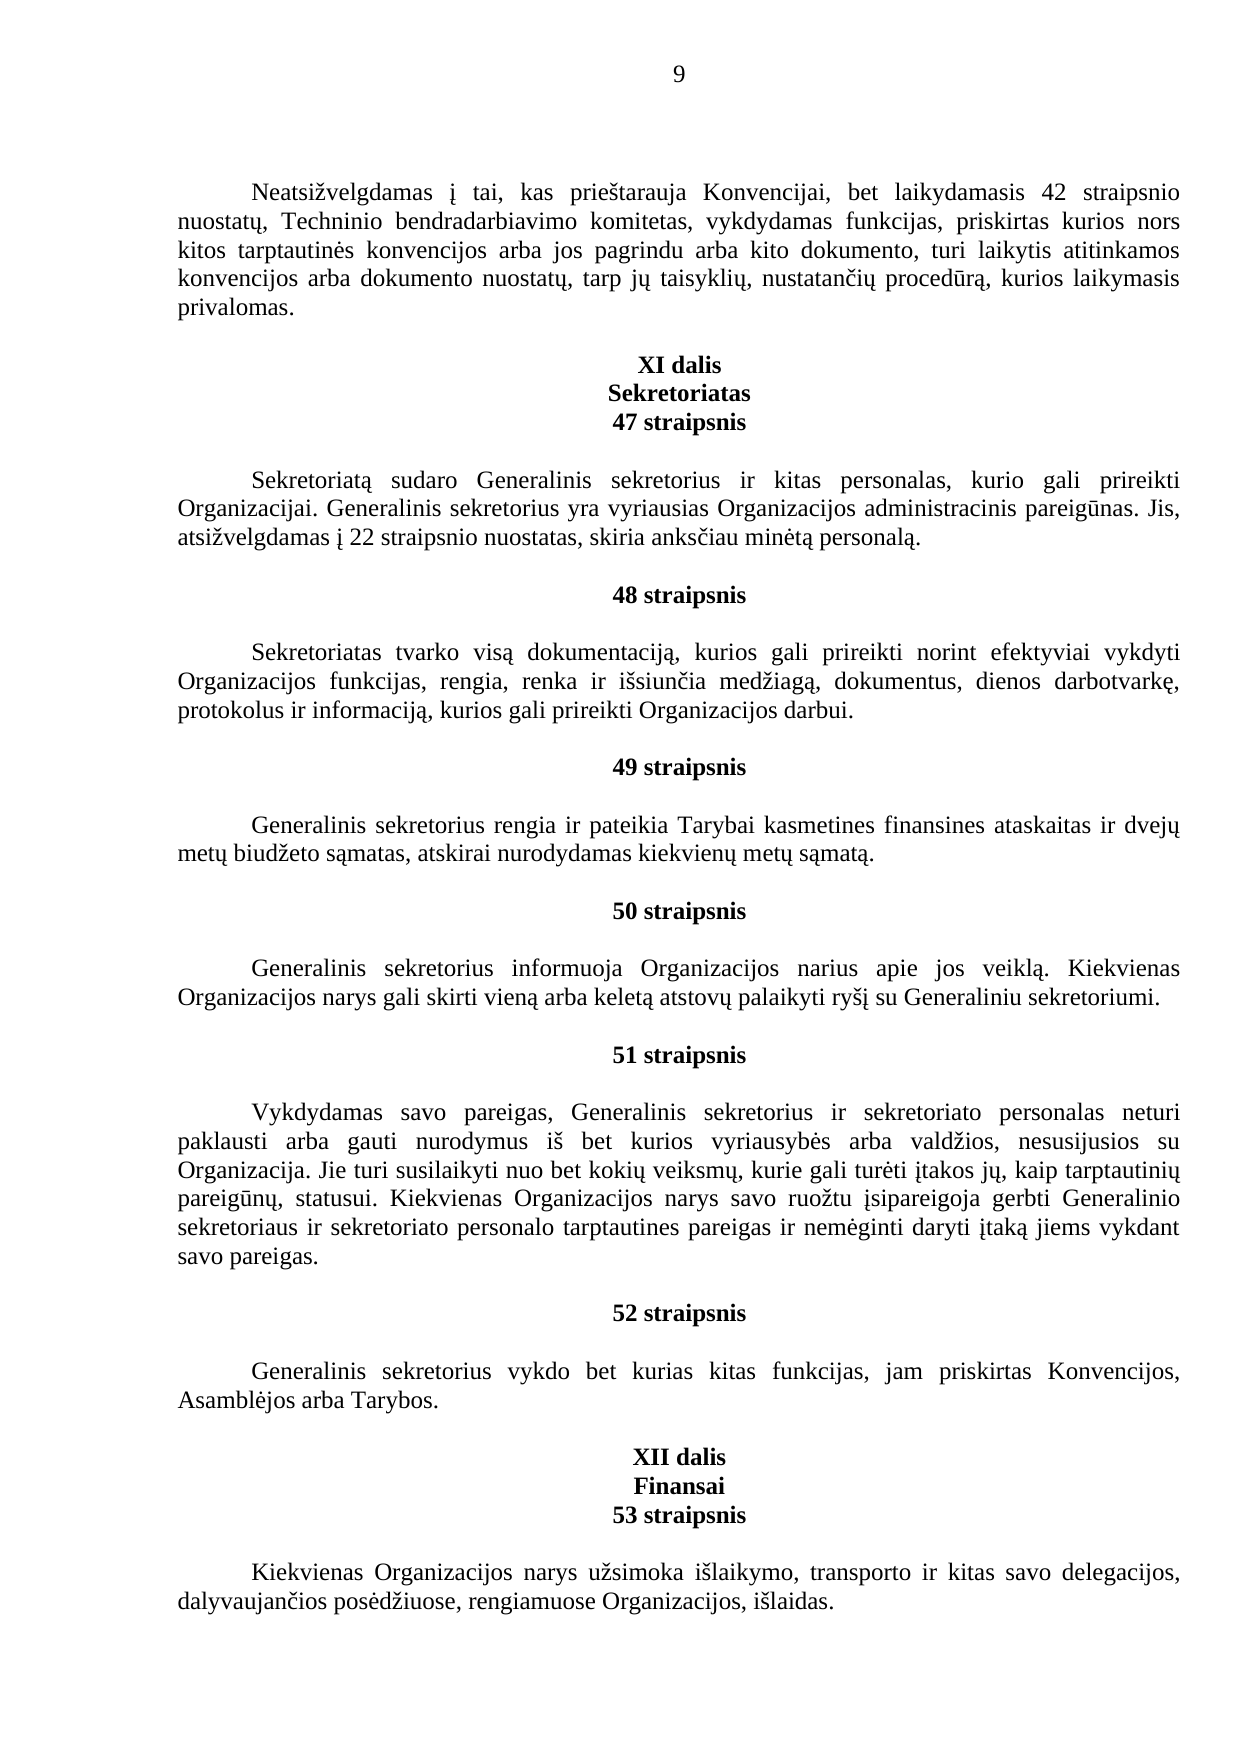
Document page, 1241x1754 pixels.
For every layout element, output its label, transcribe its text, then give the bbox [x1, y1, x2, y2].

text 51 straipsnis [177, 1040, 1181, 1068]
text Generalinis sekretorius informuoja Organizacijos narius apie jos veiklą. Kiekvienas Organizacijos narys gali skirti vieną arba keletą atstovų palaikyti ryšį su Generaliniu sekretoriumi. [177, 953, 1181, 1011]
text Vykdydamas savo pareigas, Generalinis sekretorius ir sekretoriato personalas neturi paklausti arba gauti nurodymus iš bet kurios vyriausybės arba valdžios, nesusijusios su Organizacija. Jie turi susilaikyti nuo bet kokių veiksmų, kurie gali turėti įtakos jų, kaip tarptautinių pareigūnų, statusui. Kiekvienas Organizacijos narys savo ruožtu įsipareigoja gerbti Generalinio sekretoriaus ir sekretoriato personalo tarptautines pareigas ir nemėginti daryti įtaką jiems vykdant savo pareigas. [177, 1097, 1181, 1270]
text Finansai [177, 1471, 1181, 1500]
text 50 straipsnis [177, 896, 1181, 925]
text 48 straipsnis [177, 580, 1181, 608]
text XII dalis [177, 1442, 1181, 1471]
text Sekretoriatas [177, 378, 1181, 407]
text Sekretoriatą sudaro Generalinis sekretorius ir kitas personalas, kurio gali prireikti Organizacijai. Generalinis sekretorius yra vyriausias Organizacijos administracinis pareigūnas. Jis, atsižvelgdamas į 22 straipsnio nuostatas, skiria anksčiau minėtą personalą. [177, 465, 1181, 551]
text 47 straipsnis [177, 407, 1181, 436]
text 49 straipsnis [177, 752, 1181, 781]
text Neatsižvelgdamas į tai, kas prieštarauja Konvencijai, bet laikydamasis 42 straipsnio nuostatų, Techninio bendradarbiavimo komitetas, vykdydamas funkcijas, priskirtas kurios nors kitos tarptautinės konvencijos arba jos pagrindu arba kito dokumento, turi laikytis atitinkamos konvencijos arba dokumento nuostatų, tarp jų taisyklių, nustatančių procedūrą, kurios laikymasis privalomas. [177, 177, 1181, 321]
text Generalinis sekretorius rengia ir pateikia Tarybai kasmetines finansines ataskaitas ir dvejų metų biudžeto sąmatas, atskirai nurodydamas kiekvienų metų sąmatą. [177, 810, 1181, 867]
text 52 straipsnis [177, 1298, 1181, 1327]
text Generalinis sekretorius vykdo bet kurias kitas funkcijas, jam priskirtas Konvencijos, Asamblėjos arba Tarybos. [177, 1356, 1181, 1413]
text 53 straipsnis [177, 1500, 1181, 1528]
text Kiekvienas Organizacijos narys užsimoka išlaikymo, transporto ir kitas savo delegacijos, dalyvaujančios posėdžiuose, rengiamuose Organizacijos, išlaidas. [177, 1557, 1181, 1615]
text Sekretoriatas tvarko visą dokumentaciją, kurios gali prireikti norint efektyviai vykdyti Organizacijos funkcijas, rengia, renka ir išsiunčia medžiagą, dokumentus, dienos darbotvarkę, protokolus ir informaciją, kurios gali prireikti Organizacijos darbui. [177, 637, 1181, 723]
text XI dalis [177, 350, 1181, 378]
